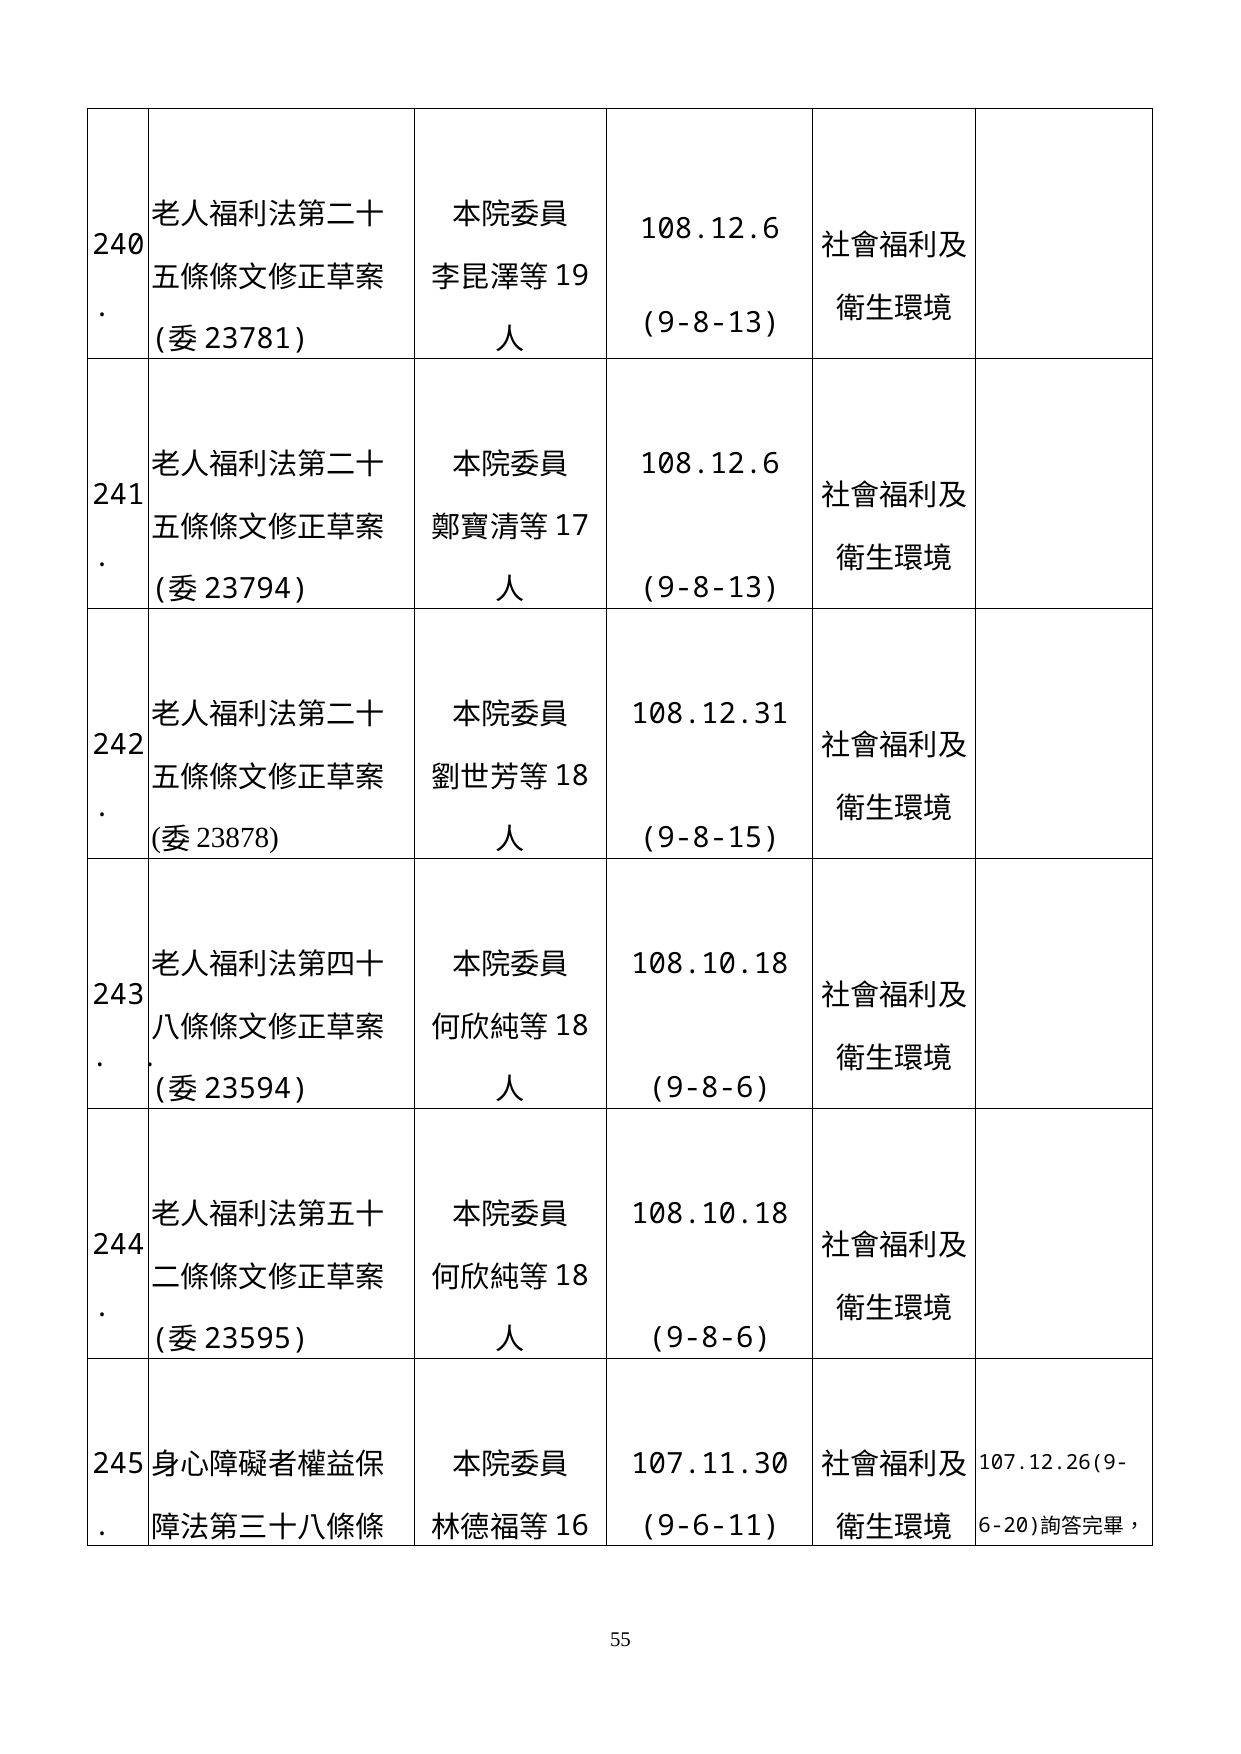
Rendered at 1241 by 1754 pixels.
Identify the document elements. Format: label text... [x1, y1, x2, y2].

table_cell 老人福利法第二十五條條文修正草案(委23781) [149, 109, 414, 358]
table_cell 108.10.18 (9-8-6) [607, 859, 812, 1108]
table_cell [976, 609, 1152, 858]
table_cell [976, 109, 1152, 358]
table_cell 108.12.6 (9-8-13) [607, 359, 812, 608]
table_cell [88, 609, 148, 858]
table_cell 本院委員 鄭寶清等17人 [415, 359, 606, 608]
table_cell 108.12.6 (9-8-13) [607, 109, 812, 358]
table_cell 老人福利法第五十二條條文修正草案(委23595) [149, 1109, 414, 1358]
table_cell [88, 1109, 148, 1358]
table_cell 本院委員 何欣純等18人 [415, 859, 606, 1108]
table_cell 本院委員 何欣純等18人 [415, 1109, 606, 1358]
table_cell 身心障礙者權益保障法第三十八條條 [149, 1359, 414, 1545]
table_cell 社會福利及衛生環境 [813, 1109, 975, 1358]
table_cell 108.10.18 (9-8-6) [607, 1109, 812, 1358]
table_cell 社會福利及衛生環境 [813, 609, 975, 858]
table_cell 本院委員 李昆澤等19人 [415, 109, 606, 358]
table_cell 社會福利及衛生環境 [813, 859, 975, 1108]
table_cell 本院委員 劉世芳等18人 [415, 609, 606, 858]
table_cell [976, 359, 1152, 608]
table_cell 本院委員 林德福等16 [415, 1359, 606, 1545]
table_cell [88, 109, 148, 358]
table_cell 108.12.31 (9-8-15) [607, 609, 812, 858]
table_cell 社會福利及衛生環境 [813, 1359, 975, 1545]
table_cell 老人福利法第二十五條條文修正草案(委23794) [149, 359, 414, 608]
table_cell 老人福利法第四十八條條文修正草案(委23594) [149, 859, 414, 1108]
table_cell 社會福利及衛生環境 [813, 109, 975, 358]
table_cell [88, 359, 148, 608]
table_cell [976, 859, 1152, 1108]
table_cell 社會福利及衛生環境 [813, 359, 975, 608]
table_cell 107.12.26(9-6-20)詢答完畢， [976, 1359, 1152, 1545]
table_cell [88, 1359, 148, 1545]
table_cell . [88, 859, 148, 1108]
table_cell 老人福利法第二十五條條文修正草案(委23878) [149, 609, 414, 858]
table_cell 107.11.30 (9-6-11) [607, 1359, 812, 1545]
table_cell [976, 1109, 1152, 1358]
